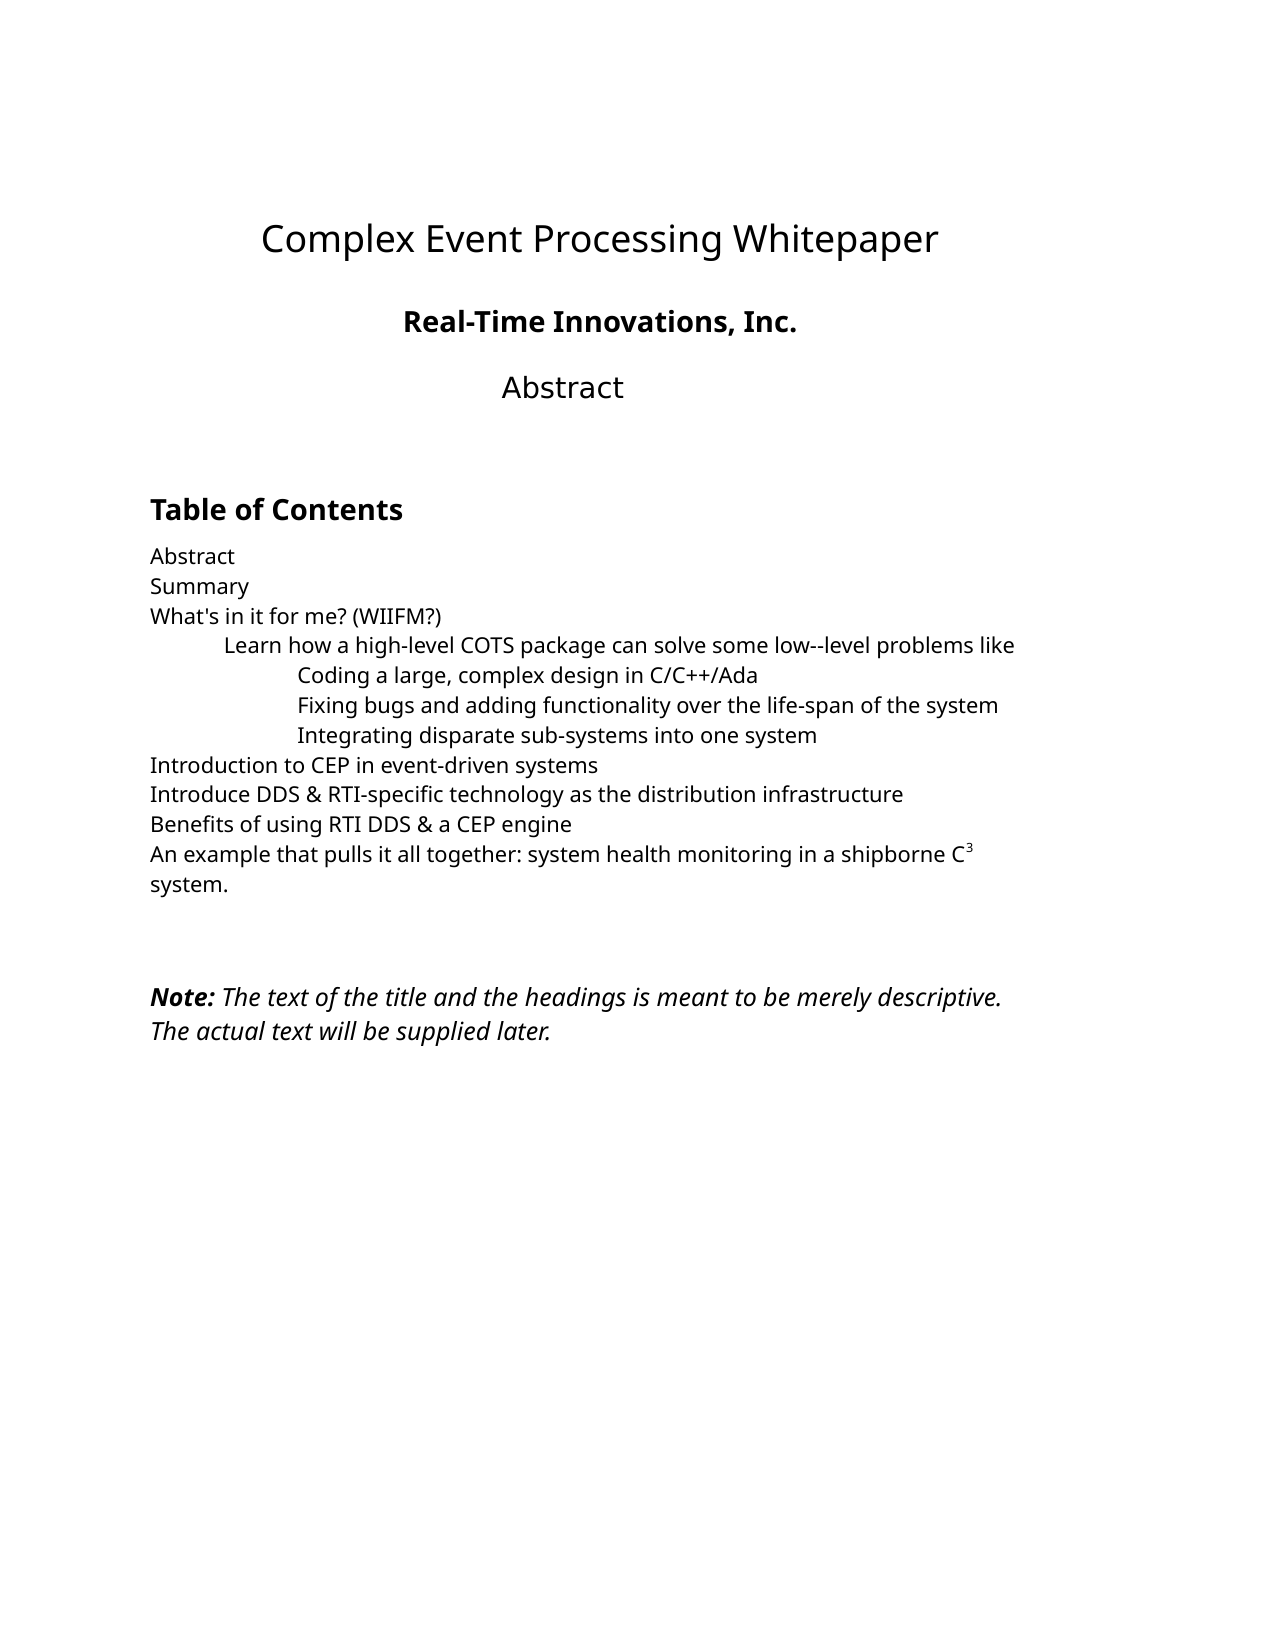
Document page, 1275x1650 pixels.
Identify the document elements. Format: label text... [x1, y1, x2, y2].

subtitle Real-Time Innovations, Inc. [150, 301, 1050, 341]
text Introduction to CEP in event-driven systems [150, 749, 1050, 779]
text Coding a large, complex design in C/C++/Ada [297, 660, 1050, 690]
text Fixing bugs and adding functionality over the life-span of the system [297, 690, 1050, 720]
text Summary [150, 571, 1050, 601]
text Abstract [150, 541, 1050, 571]
subtitle Abstract [75, 378, 1050, 405]
text An example that pulls it all together: system health monitoring in a shipborne C3 system. [150, 839, 1050, 898]
subtitle Table of Contents [150, 489, 1050, 528]
text Introduce DDS & RTI-specific technology as the distribution infrastructure [150, 779, 1050, 809]
title Complex Event Processing Whitepaper [150, 212, 1050, 263]
text Learn how a high-level COTS package can solve some low--level problems like [223, 630, 1050, 660]
text Integrating disparate sub-systems into one system [297, 720, 1050, 749]
text What's in it for me? (WIIFM?) [150, 601, 1050, 630]
text Note: The text of the title and the headings is meant to be merely descriptive. The actual text will be supplied later. [150, 979, 1050, 1047]
text Benefits of using RTI DDS & a CEP engine [150, 809, 1050, 839]
